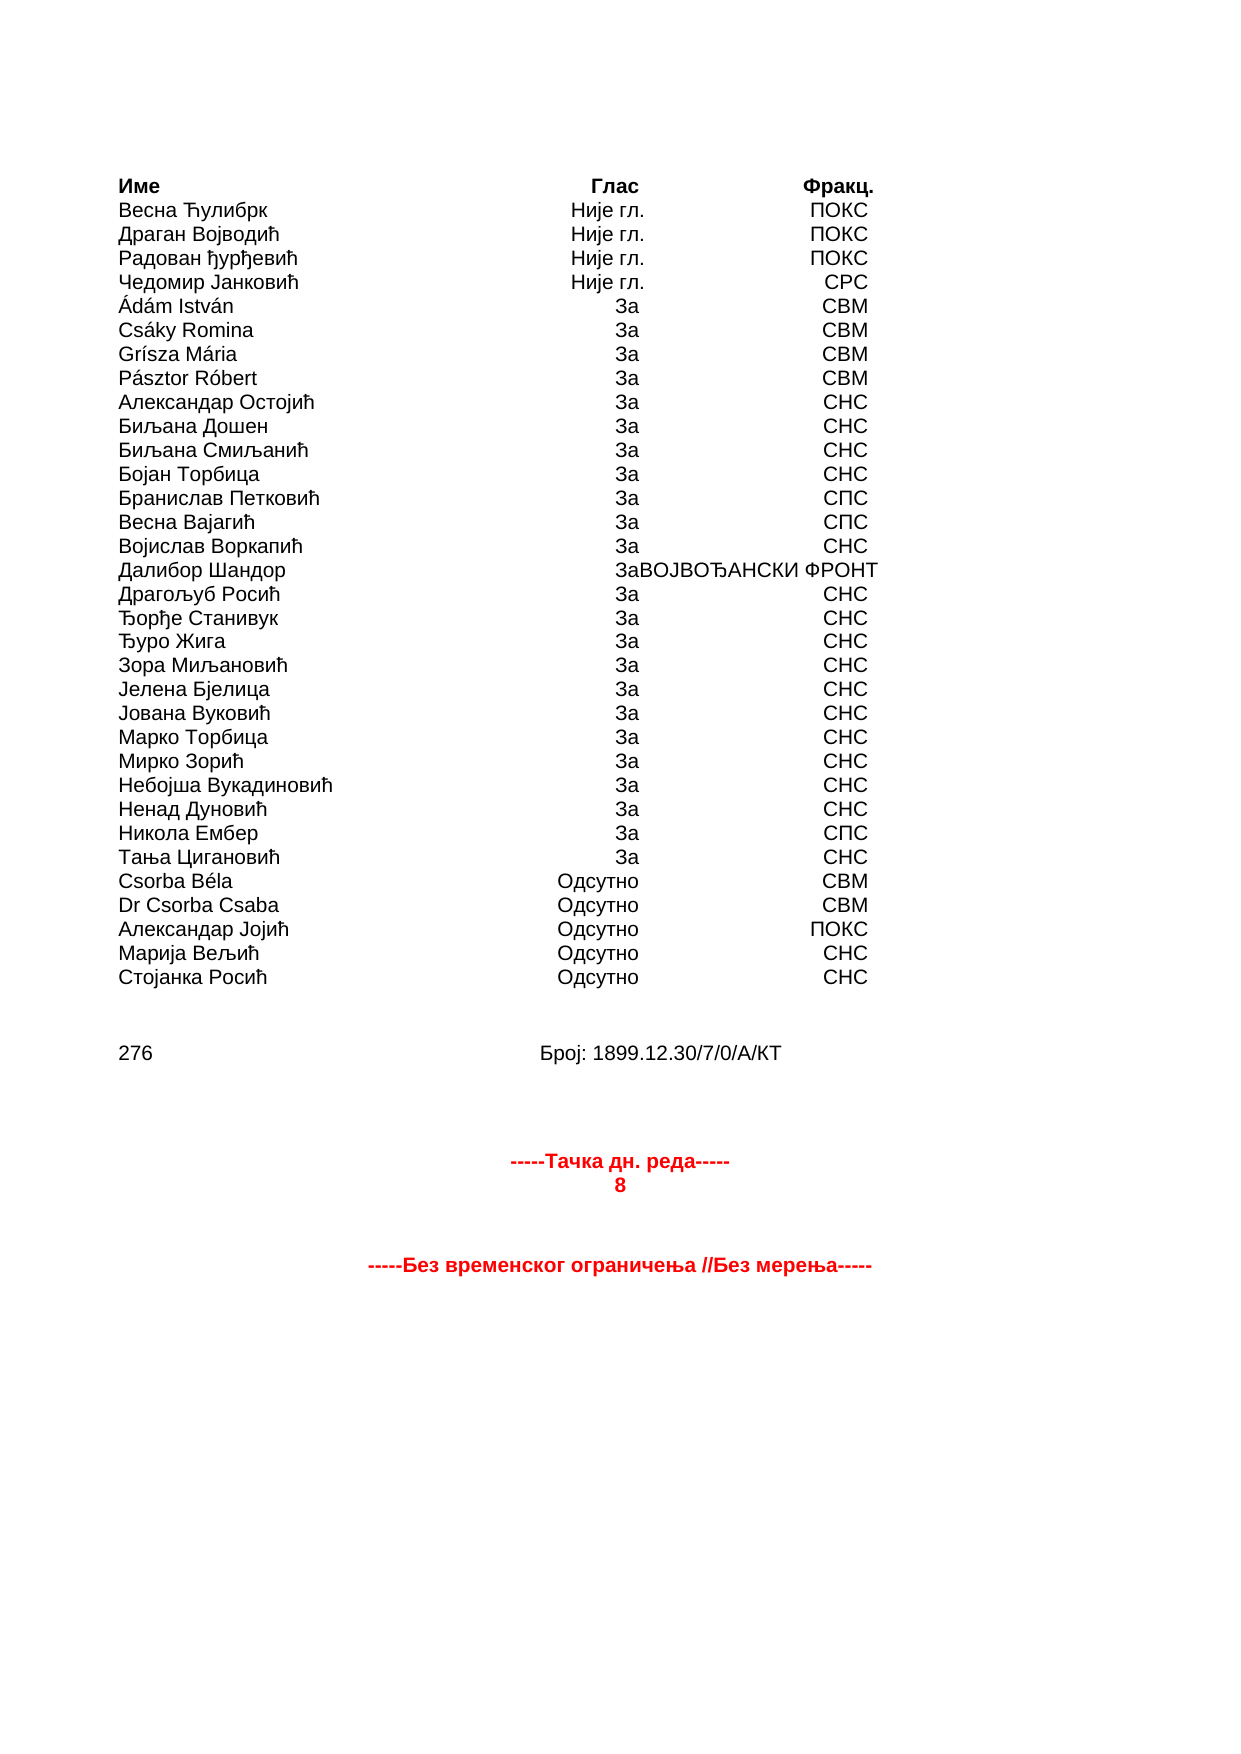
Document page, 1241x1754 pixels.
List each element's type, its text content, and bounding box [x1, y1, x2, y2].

text Драган Војводић Није гл. ПОКС [118, 222, 1122, 246]
text 276 Број: 1899.12.30/7/0/A/КТ [118, 1041, 1122, 1065]
text Pásztor Róbert За СВМ [118, 366, 1122, 390]
text Csáky Romina За СВМ [118, 318, 1122, 342]
text Весна Вајагић За СПС [118, 509, 1122, 533]
text Бранислав Петковић За СПС [118, 486, 1122, 509]
text Биљана Дошен За СНС [118, 414, 1122, 438]
text Далибор Шандор За ВОЈВОЂАНСКИ ФРОНТ [118, 557, 1122, 581]
text Име Глас Фракц. [118, 174, 1122, 198]
text Небојша Вукадиновић За СНС [118, 773, 1122, 797]
text Александар Остојић За СНС [118, 390, 1122, 414]
text -----Без временског ограничења //Без мерења----- [118, 1253, 1122, 1277]
text Драгољуб Росић За СНС [118, 581, 1122, 605]
text Никола Ембер За СПС [118, 821, 1122, 845]
text Ђорђе Станивук За СНС [118, 605, 1122, 629]
text Бојан Торбица За СНС [118, 462, 1122, 486]
text Ádám István За СВМ [118, 294, 1122, 318]
text Биљана Смиљанић За СНС [118, 438, 1122, 462]
text Csorba Béla Одсутно СВМ [118, 869, 1122, 893]
text Зора Миљановић За СНС [118, 653, 1122, 677]
text Војислав Воркапић За СНС [118, 533, 1122, 557]
text Јована Вуковић За СНС [118, 701, 1122, 725]
text Марија Вељић Одсутно СНС [118, 941, 1122, 965]
text 8 [118, 1173, 1122, 1197]
text Ненад Дуновић За СНС [118, 797, 1122, 821]
text Ђуро Жига За СНС [118, 629, 1122, 653]
text Марко Торбица За СНС [118, 725, 1122, 749]
text Радован ђурђевић Није гл. ПОКС [118, 246, 1122, 270]
text Јелена Бјелица За СНС [118, 677, 1122, 701]
text Стојанка Росић Одсутно СНС [118, 965, 1122, 989]
text Чедомир Јанковић Није гл. СРС [118, 270, 1122, 294]
text Grísza Mária За СВМ [118, 342, 1122, 366]
text Александар Јојић Одсутно ПОКС [118, 917, 1122, 941]
text -----Тачка дн. реда----- [118, 1149, 1122, 1173]
text Тања Цигановић За СНС [118, 845, 1122, 869]
text Мирко Зорић За СНС [118, 749, 1122, 773]
text Dr Csorba Csaba Одсутно СВМ [118, 893, 1122, 917]
text Весна Ћулибрк Није гл. ПОКС [118, 198, 1122, 222]
